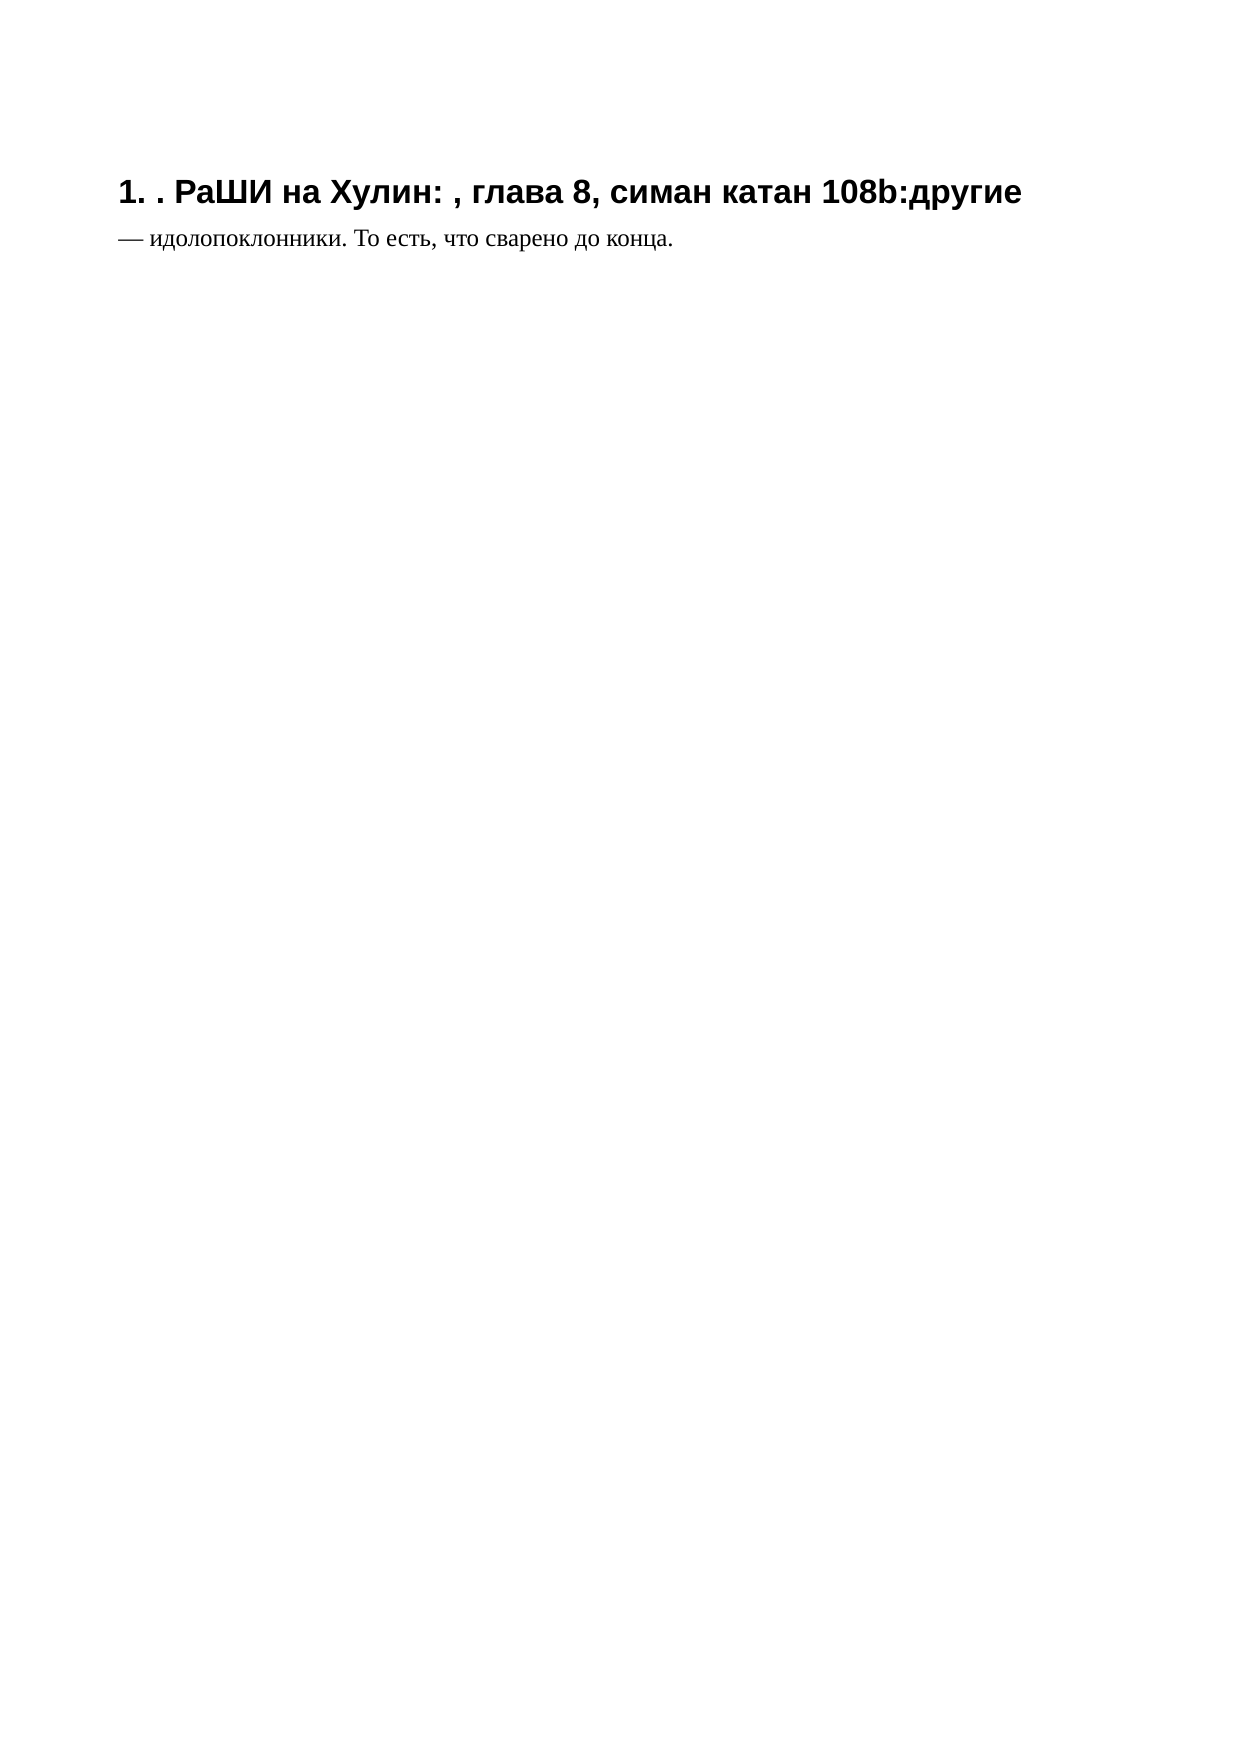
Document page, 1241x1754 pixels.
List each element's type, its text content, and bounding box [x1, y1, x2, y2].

text — идолопоклонники. То есть, что сварено до конца. [118, 176, 1122, 204]
subtitle . РаШИ на Хулин: , глава 8, симан катан 108b:другие [118, 147, 1122, 176]
